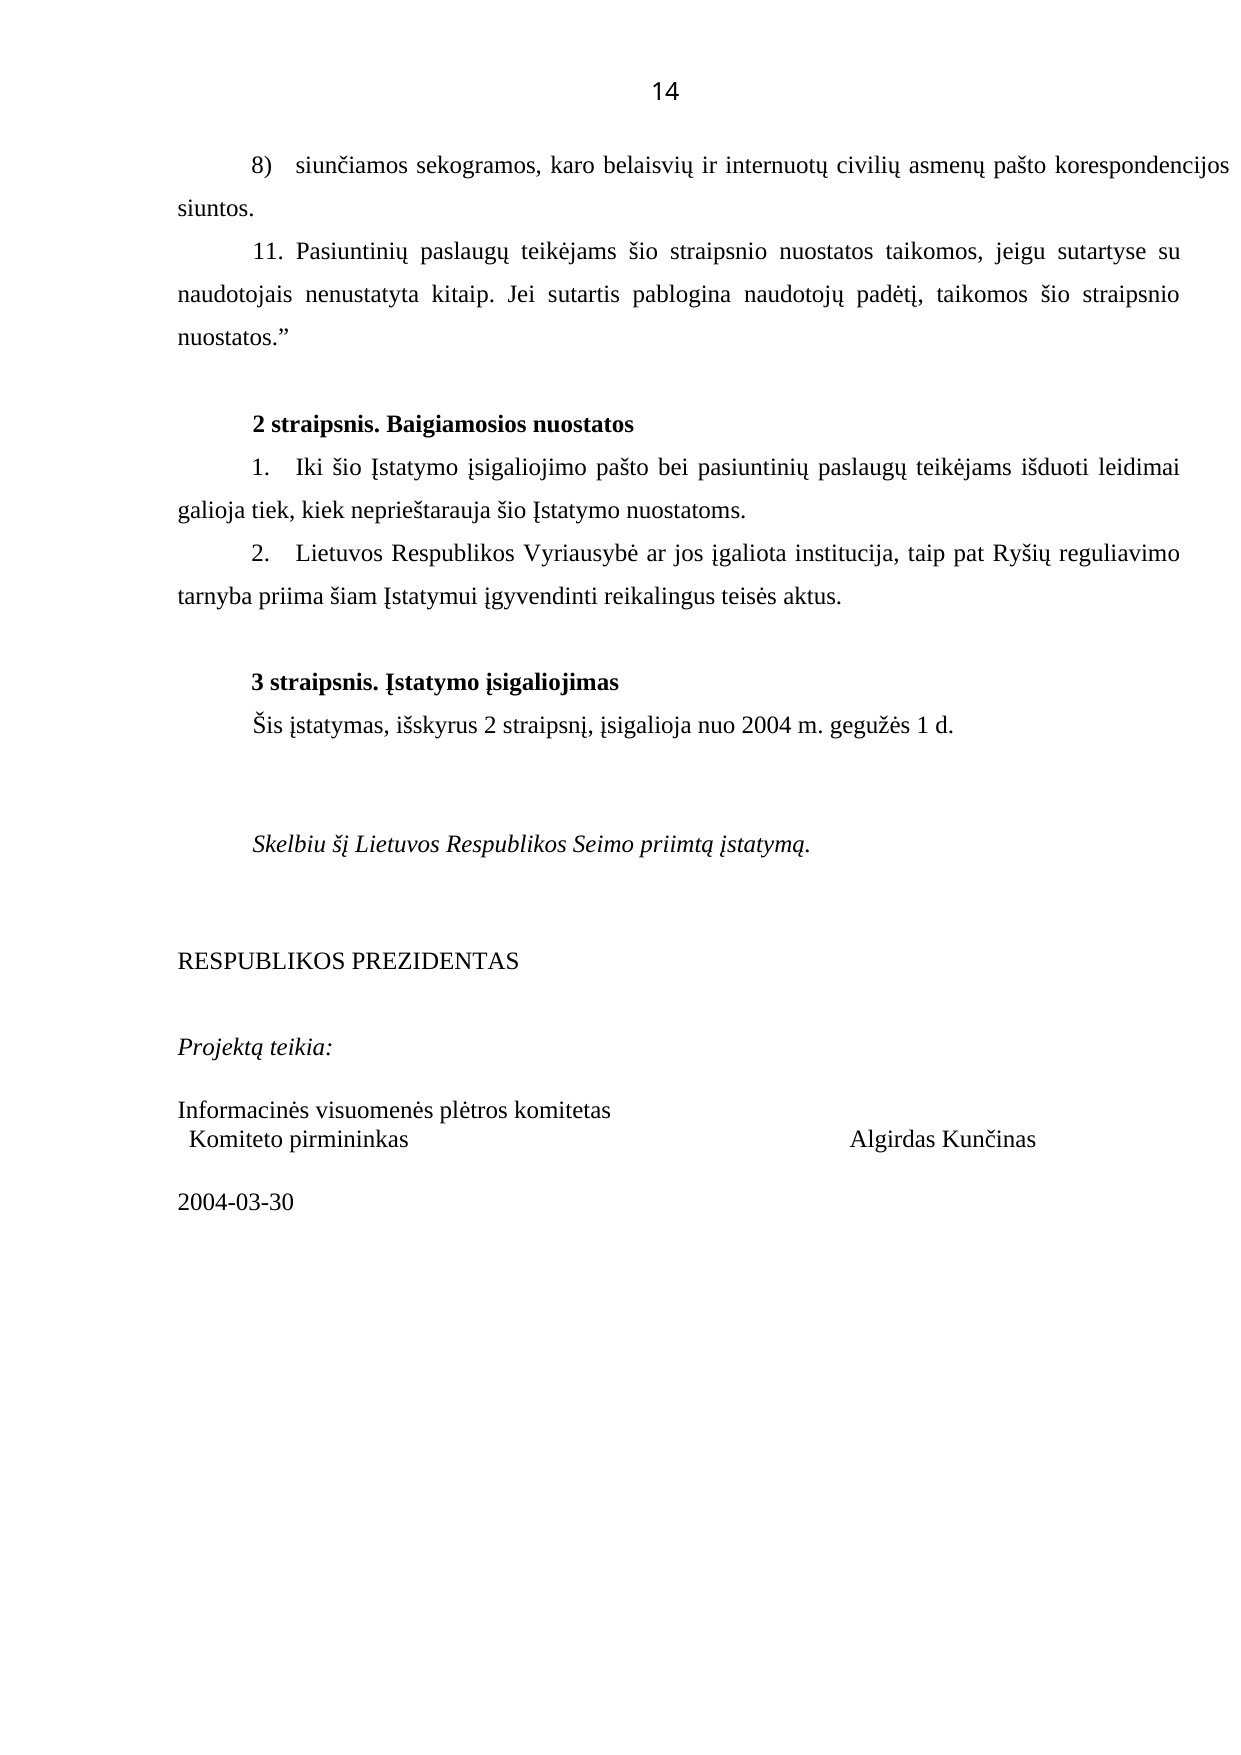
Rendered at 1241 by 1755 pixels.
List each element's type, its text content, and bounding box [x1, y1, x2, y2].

text RESPUBLIKOS PREZIDENTAS [177, 946, 1181, 975]
text Šis įstatymas, išskyrus 2 straipsnį, įsigalioja nuo 2004 m. gegužės 1 d. [177, 711, 1181, 739]
text Projektą teikia: [177, 1032, 1181, 1061]
table_header Komiteto pirmininkas [177, 1124, 602, 1158]
text 11. Pasiuntinių paslaugų teikėjams šio straipsnio nuostatos taikomos, jeigu sutartyse su naudotojais nenustatyta kitaip. Jei sutartis pablogina naudotojų padėtį, taikomos šio straipsnio nuostatos.” [177, 236, 1181, 351]
text Informacinės visuomenės plėtros komitetas [177, 1095, 1181, 1124]
text 2. Lietuvos Respublikos Vyriausybė ar jos įgaliota institucija, taip pat Ryšių reguliavimo tarnyba priima šiam Įstatymui įgyvendinti reikalingus teisės aktus. [177, 538, 1181, 610]
table_header Algirdas Kunčinas [838, 1124, 1204, 1158]
text 3 straipsnis. Įstatymo įsigaliojimas [177, 667, 1181, 696]
text 1. Iki šio Įstatymo įsigaliojimo pašto bei pasiuntinių paslaugų teikėjams išduoti leidimai galioja tiek, kiek neprieštarauja šio Įstatymo nuostatoms. [177, 452, 1181, 524]
text 2004-03-30 [177, 1187, 1181, 1216]
table_header [602, 1124, 838, 1158]
text 2 straipsnis. Baigiamosios nuostatos [177, 409, 1181, 437]
text Skelbiu šį Lietuvos Respublikos Seimo priimtą įstatymą. [177, 824, 1180, 860]
text 8) siunčiamos sekogramos, karo belaisvių ir internuotų civilių asmenų pašto korespondencijos siuntos. [177, 150, 1231, 222]
